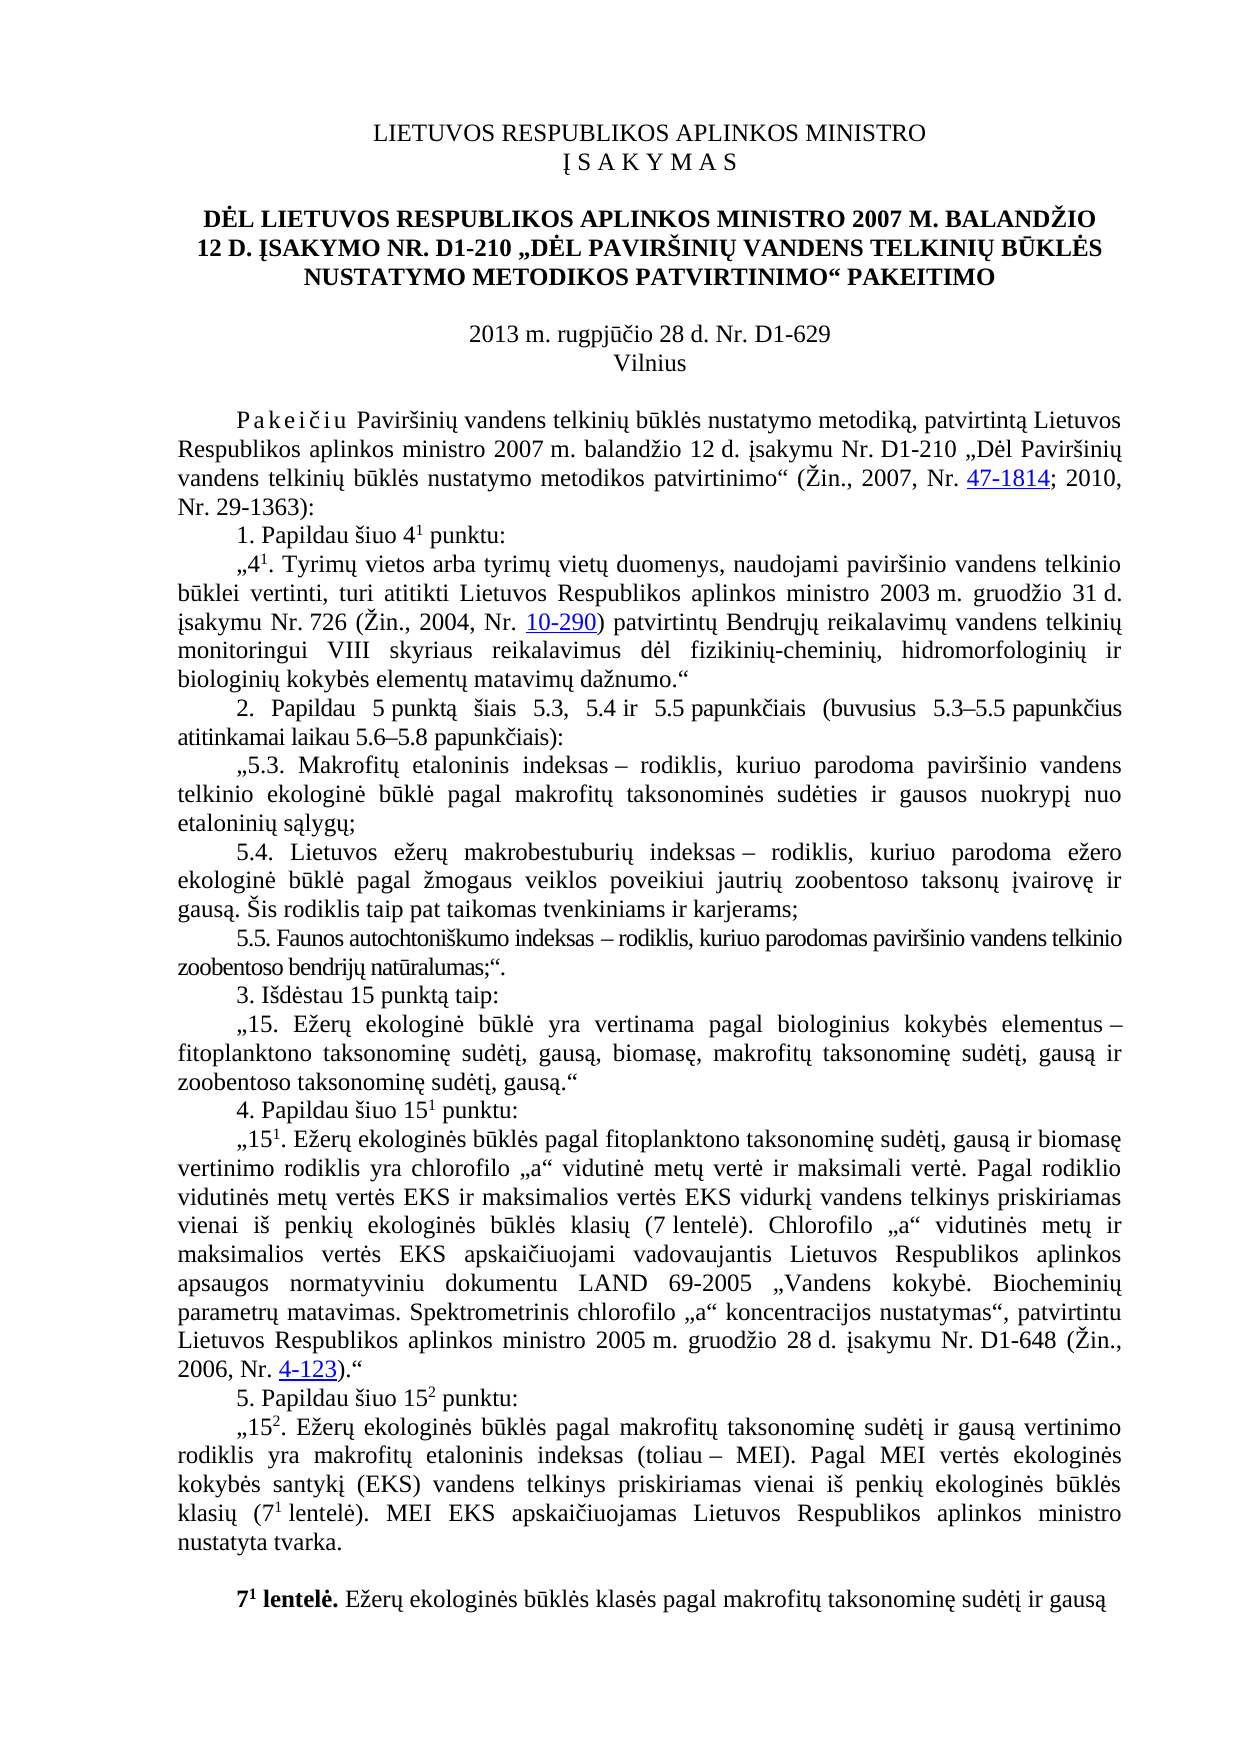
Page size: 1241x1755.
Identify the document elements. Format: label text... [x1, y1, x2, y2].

text „41. Tyrimų vietos arba tyrimų vietų duomenys, naudojami paviršinio vandens telkinio būklei vertinti, turi atitikti Lietuvos Respublikos aplinkos ministro 2003 m. gruodžio 31 d. įsakymu Nr. 726 (Žin., 2004, Nr. 10-290) patvirtintų Bendrųjų reikalavimų vandens telkinių monitoringui VIII skyriaus reikalavimus dėl fizikinių-cheminių, hidromorfologinių ir biologinių kokybės elementų matavimų dažnumo.“ [177, 549, 1122, 693]
text 2. Papildau 5 punktą šiais 5.3, 5.4 ir 5.5 papunkčiais (buvusius 5.3–5.5 papunkčius atitinkamai laikau 5.6–5.8 papunkčiais): [177, 693, 1122, 751]
text Pakeičiu Paviršinių vandens telkinių būklės nustatymo metodiką, patvirtintą Lietuvos Respublikos aplinkos ministro 2007 m. balandžio 12 d. įsakymu Nr. D1-210 „Dėl Paviršinių vandens telkinių būklės nustatymo metodikos patvirtinimo“ (Žin., 2007, Nr. 47-1814; 2010, Nr. 29-1363): [177, 406, 1122, 521]
text „15. Ežerų ekologinė būklė yra vertinama pagal biologinius kokybės elementus – fitoplanktono taksonominę sudėtį, gausą, biomasę, makrofitų taksonominę sudėtį, gausą ir zoobentoso taksonominę sudėtį, gausą.“ [177, 1009, 1122, 1096]
text DĖL LIETUVOS RESPUBLIKOS APLINKOS MINISTRO 2007 M. BALANDŽIO 12 D. ĮSAKYMO Nr. D1-210 „DĖL PAVIRŠINIŲ VANDENS TELKINIŲ BŪKLĖS NUSTATYMO METODIKOS PATVIRTINIMO“ PAKEITIMO [177, 204, 1122, 291]
text Vilnius [177, 348, 1122, 377]
text 5.4. Lietuvos ežerų makrobestuburių indeksas – rodiklis, kuriuo parodoma ežero ekologinė būklė pagal žmogaus veiklos poveikiui jautrių zoobentoso taksonų įvairovę ir gausą. Šis rodiklis taip pat taikomas tvenkiniams ir karjerams; [177, 837, 1122, 923]
text 5.5. Faunos autochtoniškumo indeksas – rodiklis, kuriuo parodomas paviršinio vandens telkinio zoobentoso bendrijų natūralumas;“. [177, 923, 1122, 981]
text „152. Ežerų ekologinės būklės pagal makrofitų taksonominę sudėtį ir gausą vertinimo rodiklis yra makrofitų etaloninis indeksas (toliau – MEI). Pagal MEI vertės ekologinės kokybės santykį (EKS) vandens telkinys priskiriamas vienai iš penkių ekologinės būklės klasių (71 lentelė). MEI EKS apskaičiuojamas Lietuvos Respublikos aplinkos ministro nustatyta tvarka. [177, 1412, 1122, 1556]
text LIETUVOS RESPUBLIKOS APLINKOS MINISTRO [177, 118, 1122, 147]
text „5.3. Makrofitų etaloninis indeksas – rodiklis, kuriuo parodoma paviršinio vandens telkinio ekologinė būklė pagal makrofitų taksonominės sudėties ir gausos nuokrypį nuo etaloninių sąlygų; [177, 751, 1122, 837]
text 1. Papildau šiuo 41 punktu: [177, 521, 1122, 549]
text 71 lentelė. Ežerų ekologinės būklės klasės pagal makrofitų taksonominę sudėtį ir gausą [177, 1584, 1122, 1613]
text 4. Papildau šiuo 151 punktu: [177, 1096, 1122, 1124]
text Į S A K Y M A S [177, 147, 1122, 176]
text 5. Papildau šiuo 152 punktu: [177, 1383, 1122, 1412]
text „151. Ežerų ekologinės būklės pagal fitoplanktono taksonominę sudėtį, gausą ir biomasę vertinimo rodiklis yra chlorofilo „a“ vidutinė metų vertė ir maksimali vertė. Pagal rodiklio vidutinės metų vertės EKS ir maksimalios vertės EKS vidurkį vandens telkinys priskiriamas vienai iš penkių ekologinės būklės klasių (7 lentelė). Chlorofilo „a“ vidutinės metų ir maksimalios vertės EKS apskaičiuojami vadovaujantis Lietuvos Respublikos aplinkos apsaugos normatyviniu dokumentu LAND 69-2005 „Vandens kokybė. Biocheminių parametrų matavimas. Spektrometrinis chlorofilo „a“ koncentracijos nustatymas“, patvirtintu Lietuvos Respublikos aplinkos ministro 2005 m. gruodžio 28 d. įsakymu Nr. D1-648 (Žin., 2006, Nr. 4-123).“ [177, 1124, 1122, 1383]
text 3. Išdėstau 15 punktą taip: [177, 981, 1122, 1009]
text 2013 m. rugpjūčio 28 d. Nr. D1-629 [177, 319, 1122, 348]
